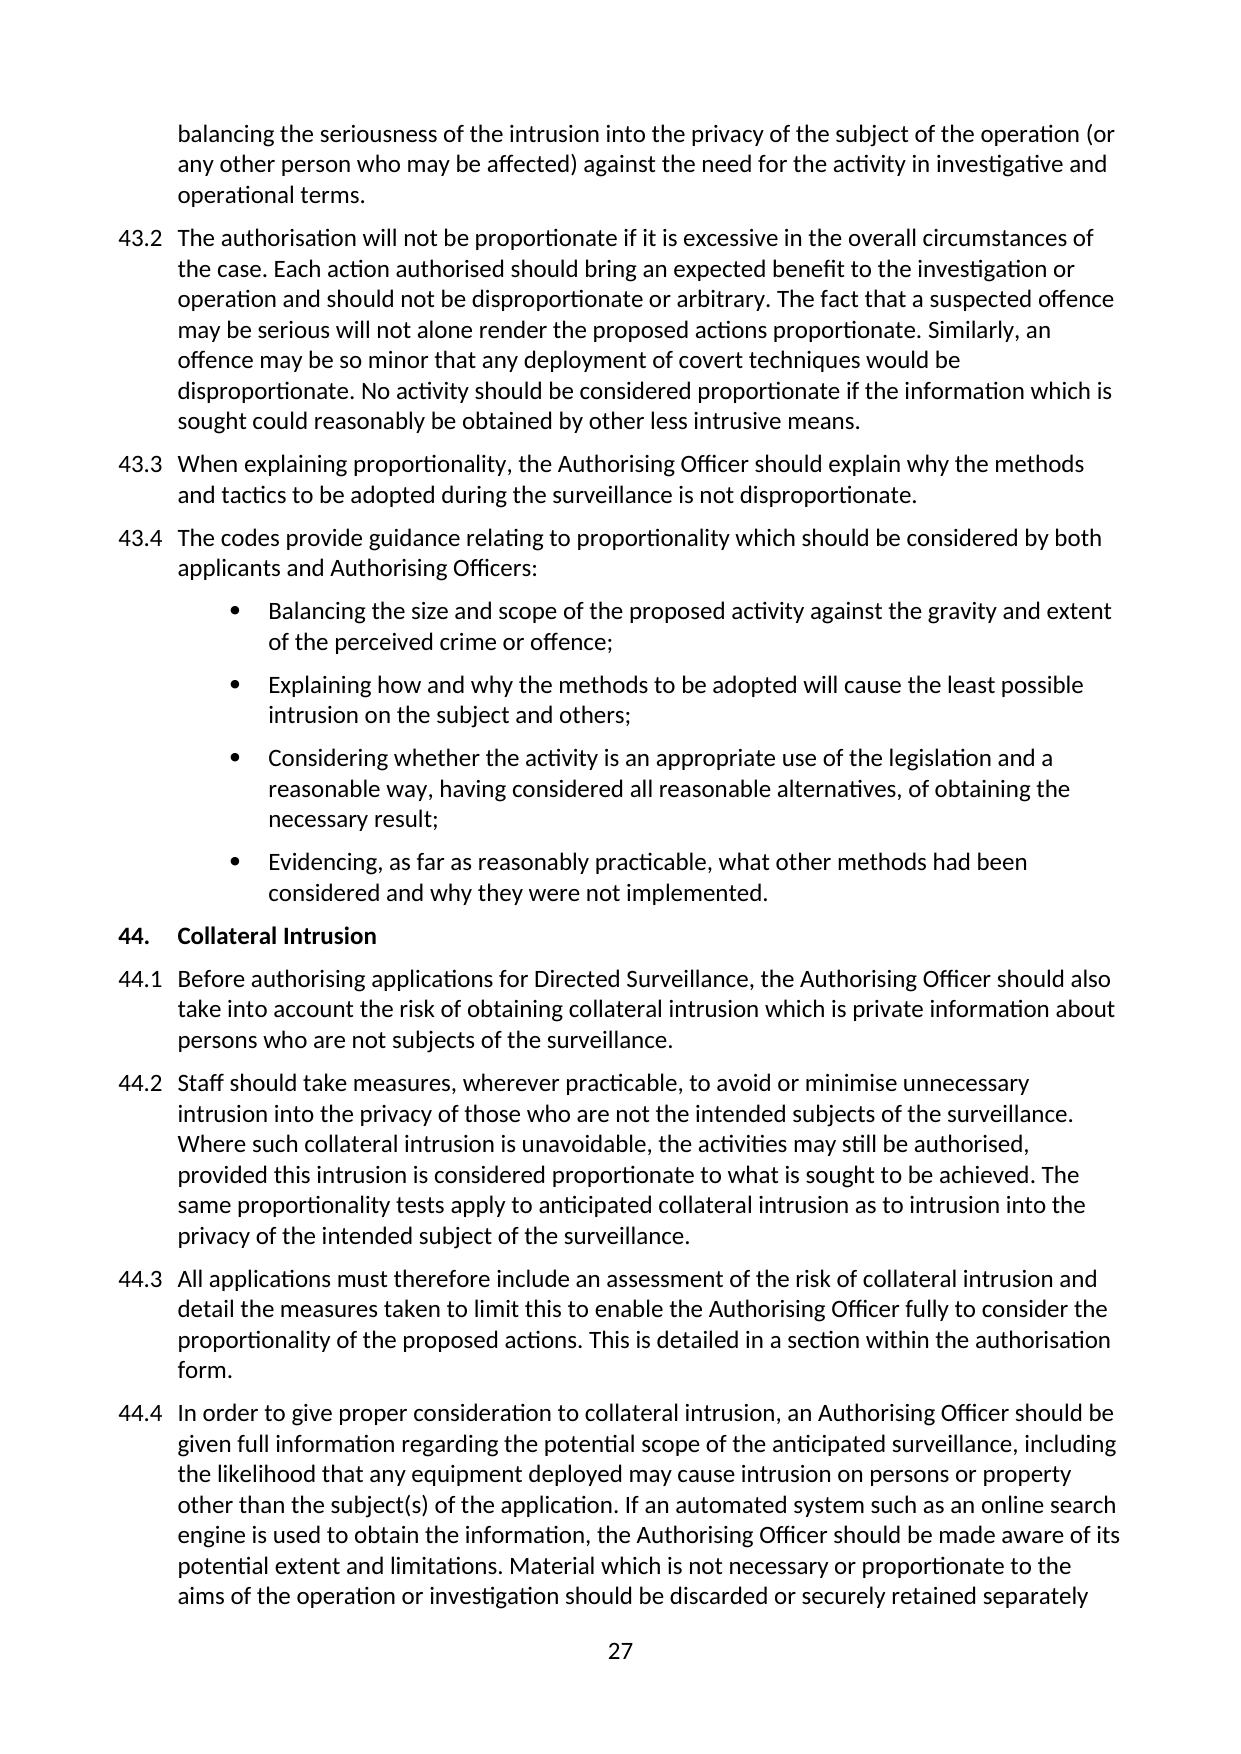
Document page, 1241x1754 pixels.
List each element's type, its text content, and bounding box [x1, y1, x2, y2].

text 44.2 Staff should take measures, wherever practicable, to avoid or minimise unnecessary intrusion into the privacy of those who are not the intended subjects of the surveillance. Where such collateral intrusion is unavoidable, the activities may still be authorised, provided this intrusion is considered proportionate to what is sought to be achieved. The same proportionality tests apply to anticipated collateral intrusion as to intrusion into the privacy of the intended subject of the surveillance. [118, 1067, 1122, 1250]
text 43.4 The codes provide guidance relating to proportionality which should be considered by both applicants and Authorising Officers: [118, 522, 1122, 583]
list Explaining how and why the methods to be adopted will cause the least possible intrusion on the subject and others; [231, 669, 1122, 730]
subtitle Collateral Intrusion [118, 920, 1122, 951]
text 44.3 All applications must therefore include an assessment of the risk of collateral intrusion and detail the measures taken to limit this to enable the Authorising Officer fully to consider the proportionality of the proposed actions. This is detailed in a section within the authorisation form. [118, 1263, 1122, 1385]
list Balancing the size and scope of the proposed activity against the gravity and extent of the perceived crime or offence; [231, 595, 1122, 656]
text 43.2 The authorisation will not be proportionate if it is excessive in the overall circumstances of the case. Each action authorised should bring an expected benefit to the investigation or operation and should not be disproportionate or arbitrary. The fact that a suspected offence may be serious will not alone render the proposed actions proportionate. Similarly, an offence may be so minor that any deployment of covert techniques would be disproportionate. No activity should be considered proportionate if the information which is sought could reasonably be obtained by other less intrusive means. [118, 222, 1122, 436]
text 44.1 Before authorising applications for Directed Surveillance, the Authorising Officer should also take into account the risk of obtaining collateral intrusion which is private information about persons who are not subjects of the surveillance. [118, 963, 1122, 1055]
text 44.4 In order to give proper consideration to collateral intrusion, an Authorising Officer should be given full information regarding the potential scope of the anticipated surveillance, including the likelihood that any equipment deployed may cause intrusion on persons or property other than the subject(s) of the application. If an automated system such as an online search engine is used to obtain the information, the Authorising Officer should be made aware of its potential extent and limitations. Material which is not necessary or proportionate to the aims of the operation or investigation should be discarded or securely retained separately [118, 1397, 1122, 1611]
list Considering whether the activity is an appropriate use of the legislation and a reasonable way, having considered all reasonable alternatives, of obtaining the necessary result; [231, 742, 1122, 834]
text 43.3 When explaining proportionality, the Authorising Officer should explain why the methods and tactics to be adopted during the surveillance is not disproportionate. [118, 448, 1122, 509]
text balancing the seriousness of the intrusion into the privacy of the subject of the operation (or any other person who may be affected) against the need for the activity in investigative and operational terms. [118, 118, 1122, 210]
list Evidencing, as far as reasonably practicable, what other methods had been considered and why they were not implemented. [231, 847, 1122, 908]
